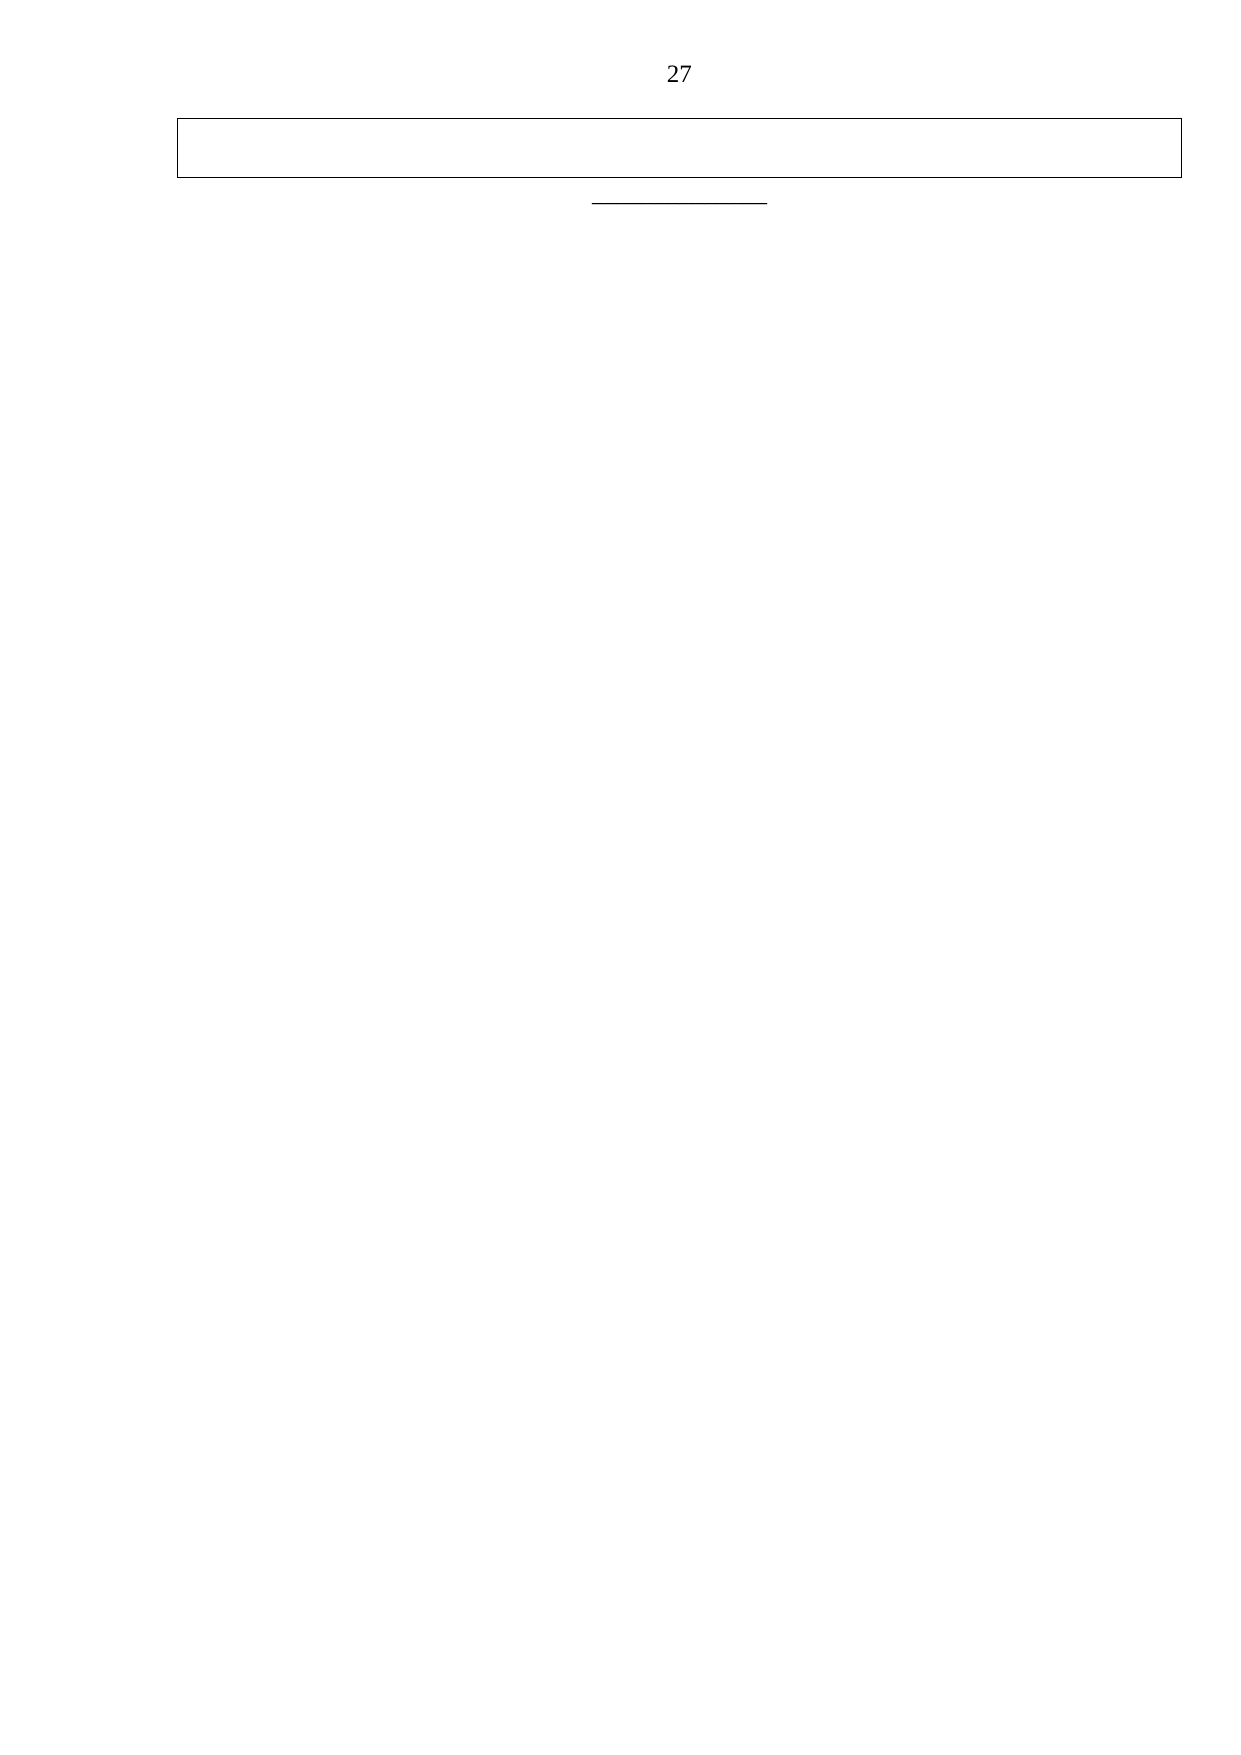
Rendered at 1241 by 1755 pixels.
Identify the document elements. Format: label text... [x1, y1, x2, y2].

table_header [178, 119, 1181, 177]
text ______________ [177, 178, 1181, 206]
